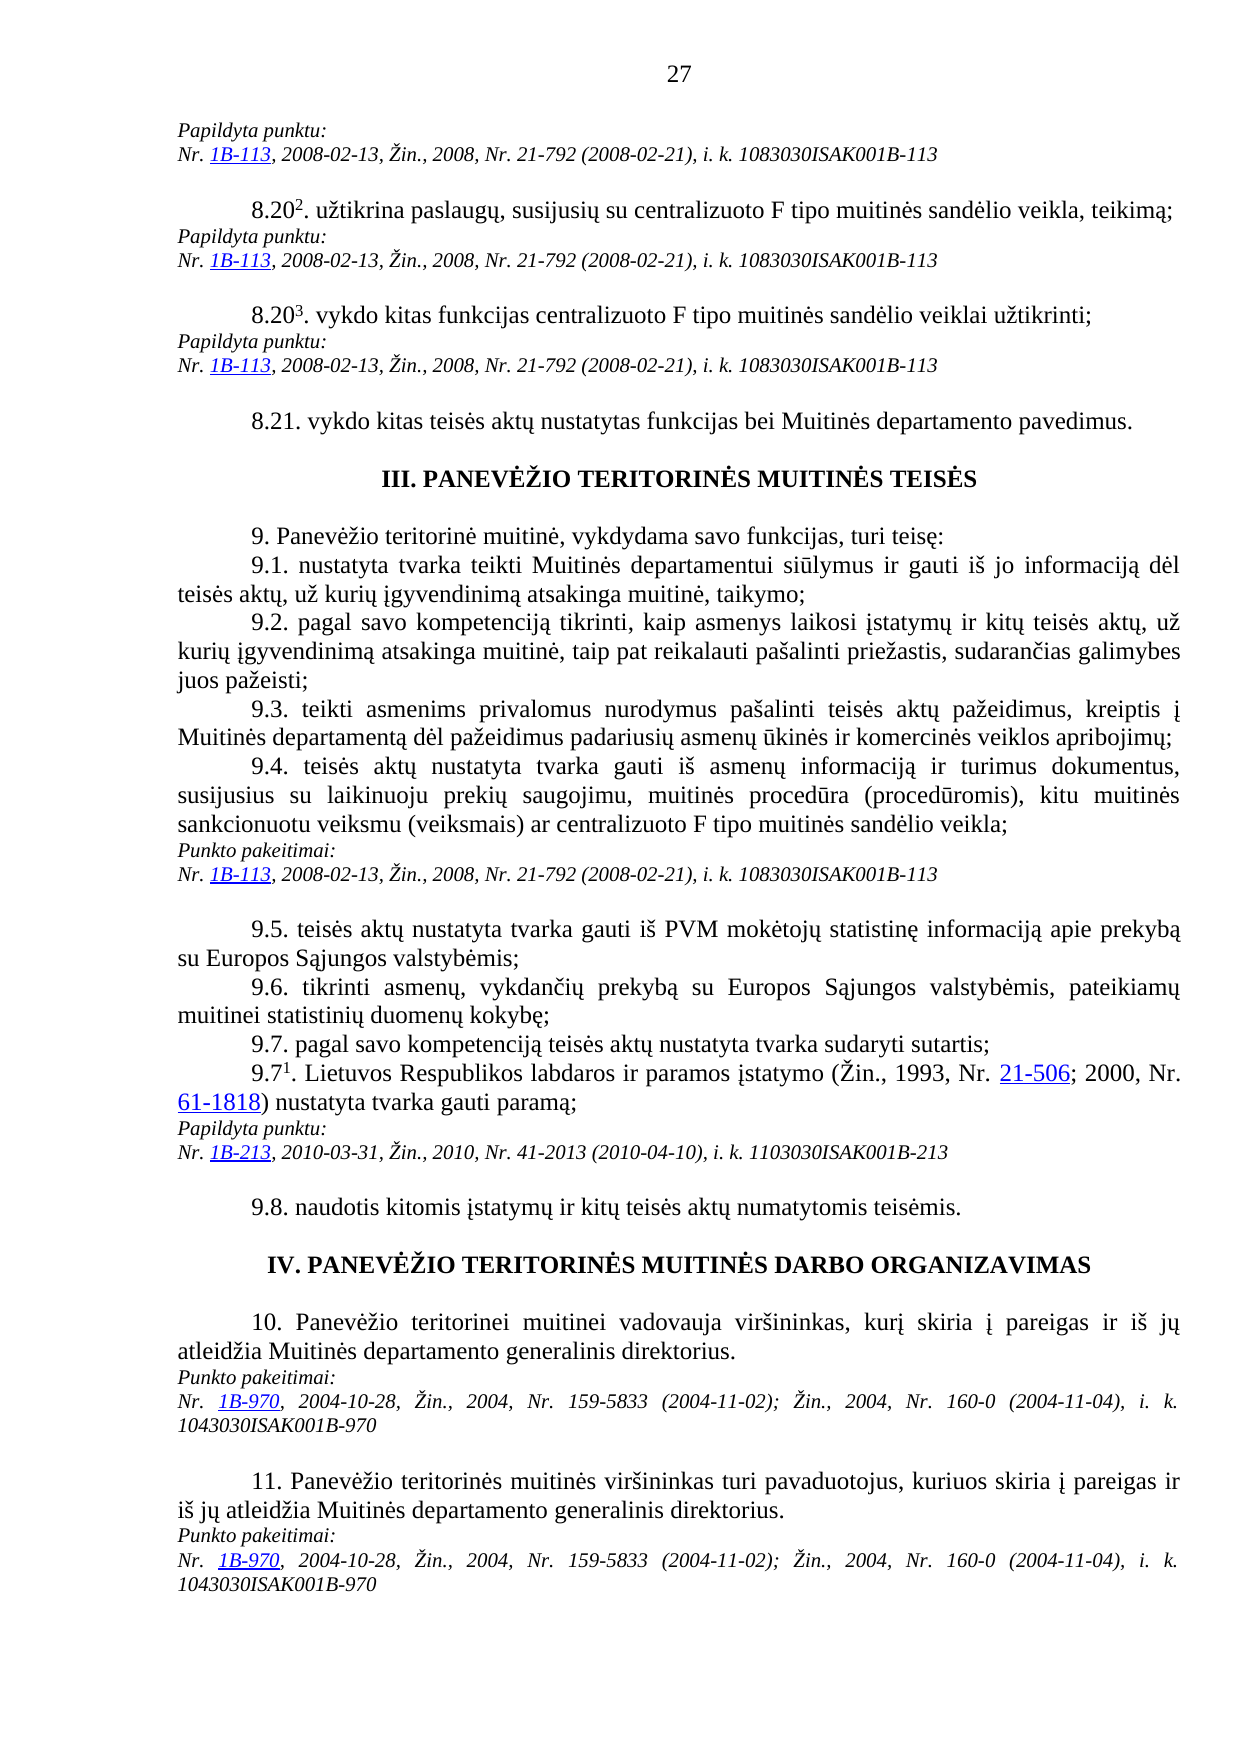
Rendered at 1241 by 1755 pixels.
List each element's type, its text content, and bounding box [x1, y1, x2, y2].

text 9.2. pagal savo kompetenciją tikrinti, kaip asmenys laikosi įstatymų ir kitų teisės aktų, už kurių įgyvendinimą atsakinga muitinė, taip pat reikalauti pašalinti priežastis, sudarančias galimybes juos pažeisti; [177, 607, 1181, 694]
text 9.1. nustatyta tvarka teikti Muitinės departamentui siūlymus ir gauti iš jo informaciją dėl teisės aktų, už kurių įgyvendinimą atsakinga muitinė, taikymo; [177, 550, 1181, 607]
text Papildyta punktu: [177, 1116, 1181, 1140]
text Nr. 1B-113, 2008-02-13, Žin., 2008, Nr. 21-792 (2008-02-21), i. k. 1083030ISAK001B-113 [177, 142, 1181, 166]
text Nr. 1B-970, 2004-10-28, Žin., 2004, Nr. 159-5833 (2004-11-02); Žin., 2004, Nr. 160-0 (2004-11-04), i. k. 1043030ISAK001B-970 [177, 1389, 1181, 1437]
text Papildyta punktu: [177, 118, 1181, 142]
text 10. Panevėžio teritorinei muitinei vadovauja viršininkas, kurį skiria į pareigas ir iš jų atleidžia Muitinės departamento generalinis direktorius. [177, 1307, 1181, 1365]
text 8.203. vykdo kitas funkcijas centralizuoto F tipo muitinės sandėlio veiklai užtikrinti; [177, 301, 1181, 329]
text 9.5. teisės aktų nustatyta tvarka gauti iš PVM mokėtojų statistinę informaciją apie prekybą su Europos Sąjungos valstybėmis; [177, 914, 1181, 972]
text Punkto pakeitimai: [177, 1523, 1181, 1547]
text 11. Panevėžio teritorinės muitinės viršininkas turi pavaduotojus, kuriuos skiria į pareigas ir iš jų atleidžia Muitinės departamento generalinis direktorius. [177, 1466, 1181, 1523]
text III. PANEVĖŽIO TERITORINĖS MUITINĖS TEISĖS [177, 464, 1181, 492]
text 9.3. teikti asmenims privalomus nurodymus pašalinti teisės aktų pažeidimus, kreiptis į Muitinės departamentą dėl pažeidimus padariusių asmenų ūkinės ir komercinės veiklos apribojimų; [177, 694, 1181, 751]
text Nr. 1B-113, 2008-02-13, Žin., 2008, Nr. 21-792 (2008-02-21), i. k. 1083030ISAK001B-113 [177, 248, 1181, 272]
text 9.7. pagal savo kompetenciją teisės aktų nustatyta tvarka sudaryti sutartis; [177, 1029, 1181, 1058]
text Nr. 1B-213, 2010-03-31, Žin., 2010, Nr. 41-2013 (2010-04-10), i. k. 1103030ISAK001B-213 [177, 1140, 1181, 1164]
text 9.8. naudotis kitomis įstatymų ir kitų teisės aktų numatytomis teisėmis. [177, 1192, 1181, 1221]
text Nr. 1B-113, 2008-02-13, Žin., 2008, Nr. 21-792 (2008-02-21), i. k. 1083030ISAK001B-113 [177, 353, 1181, 377]
text Nr. 1B-970, 2004-10-28, Žin., 2004, Nr. 159-5833 (2004-11-02); Žin., 2004, Nr. 160-0 (2004-11-04), i. k. 1043030ISAK001B-970 [177, 1547, 1181, 1596]
text Nr. 1B-113, 2008-02-13, Žin., 2008, Nr. 21-792 (2008-02-21), i. k. 1083030ISAK001B-113 [177, 862, 1181, 886]
text 9. Panevėžio teritorinė muitinė, vykdydama savo funkcijas, turi teisę: [177, 521, 1181, 550]
text Papildyta punktu: [177, 224, 1181, 248]
text 9.6. tikrinti asmenų, vykdančių prekybą su Europos Sąjungos valstybėmis, pateikiamų muitinei statistinių duomenų kokybę; [177, 972, 1181, 1029]
text Punkto pakeitimai: [177, 1365, 1181, 1389]
text Punkto pakeitimai: [177, 837, 1181, 862]
text IV. PANEVĖŽIO TERITORINĖS MUITINĖS DARBO ORGANIZAVIMAS [177, 1250, 1181, 1279]
text 8.21. vykdo kitas teisės aktų nustatytas funkcijas bei Muitinės departamento pavedimus. [177, 406, 1181, 435]
text 8.202. užtikrina paslaugų, susijusių su centralizuoto F tipo muitinės sandėlio veikla, teikimą; [177, 195, 1181, 224]
text Papildyta punktu: [177, 329, 1181, 353]
text 9.4. teisės aktų nustatyta tvarka gauti iš asmenų informaciją ir turimus dokumentus, susijusius su laikinuoju prekių saugojimu, muitinės procedūra (procedūromis), kitu muitinės sankcionuotu veiksmu (veiksmais) ar centralizuoto F tipo muitinės sandėlio veikla; [177, 751, 1181, 837]
text 9.71. Lietuvos Respublikos labdaros ir paramos įstatymo (Žin., 1993, Nr. 21-506; 2000, Nr. 61-1818) nustatyta tvarka gauti paramą; [177, 1058, 1181, 1116]
